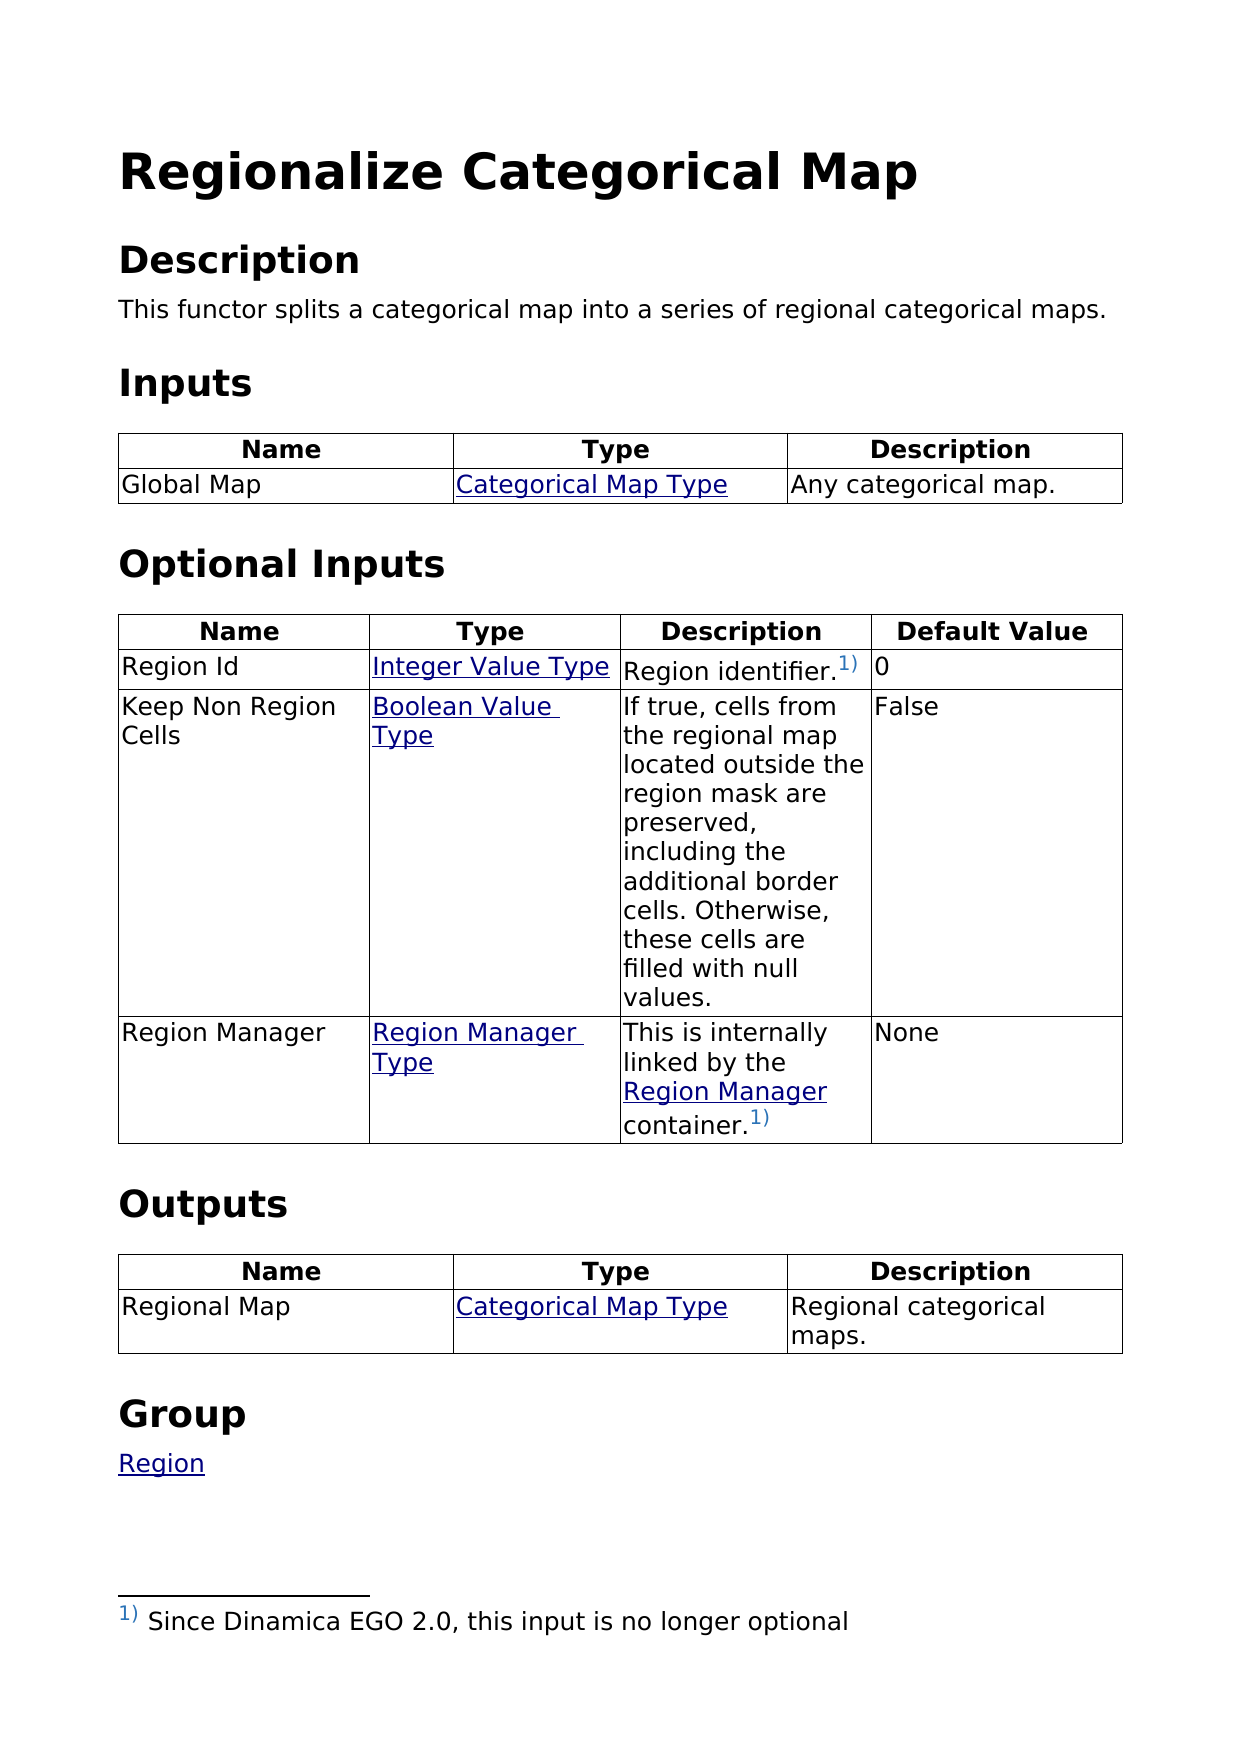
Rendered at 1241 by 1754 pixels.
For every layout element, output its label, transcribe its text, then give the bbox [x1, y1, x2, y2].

table_cell Any categorical map. [788, 469, 1122, 503]
table_cell If true, cells from the regional map located outside the region mask are preserved, including the additional border cells. Otherwise, these cells are filled with null values. [621, 690, 871, 1016]
table_header Description [788, 434, 1122, 468]
table_cell This is internally linked by the Region Manager container.1) [621, 1017, 871, 1143]
table_cell Region Id [119, 650, 369, 689]
table_header Name [119, 615, 369, 649]
table_cell Integer Value Type [370, 650, 620, 689]
subtitle Regionalize Categorical Map [118, 143, 1122, 201]
table_cell Categorical Map Type [454, 1290, 787, 1353]
subtitle Optional Inputs [118, 543, 1122, 586]
table_cell Region Manager Type [370, 1017, 620, 1143]
table_header Type [454, 434, 787, 468]
table_header Name [119, 434, 453, 468]
subtitle Outputs [118, 1183, 1122, 1227]
table_cell Global Map [119, 469, 453, 503]
subtitle Inputs [118, 362, 1122, 405]
table_header Description [788, 1255, 1122, 1289]
table_header Type [454, 1255, 787, 1289]
table_cell Categorical Map Type [454, 469, 787, 503]
subtitle Description [118, 239, 1122, 282]
table_cell Regional categorical maps. [788, 1290, 1122, 1353]
table_cell Keep Non Region Cells [119, 690, 369, 1016]
table_cell None [872, 1017, 1122, 1143]
table_header Type [370, 615, 620, 649]
text This functor splits a categorical map into a series of regional categorical maps. [118, 295, 1122, 324]
table_header Default Value [872, 615, 1122, 649]
text Region [118, 1449, 1122, 1478]
table_cell 0 [872, 650, 1122, 689]
table_cell Region Manager [119, 1017, 369, 1143]
table_header Name [119, 1255, 453, 1289]
subtitle Group [118, 1393, 1122, 1437]
table_cell Regional Map [119, 1290, 453, 1353]
table_cell Region identifier. [621, 650, 871, 689]
table_cell Boolean Value Type [370, 690, 620, 1016]
table_header Description [621, 615, 871, 649]
table_cell False [872, 690, 1122, 1016]
